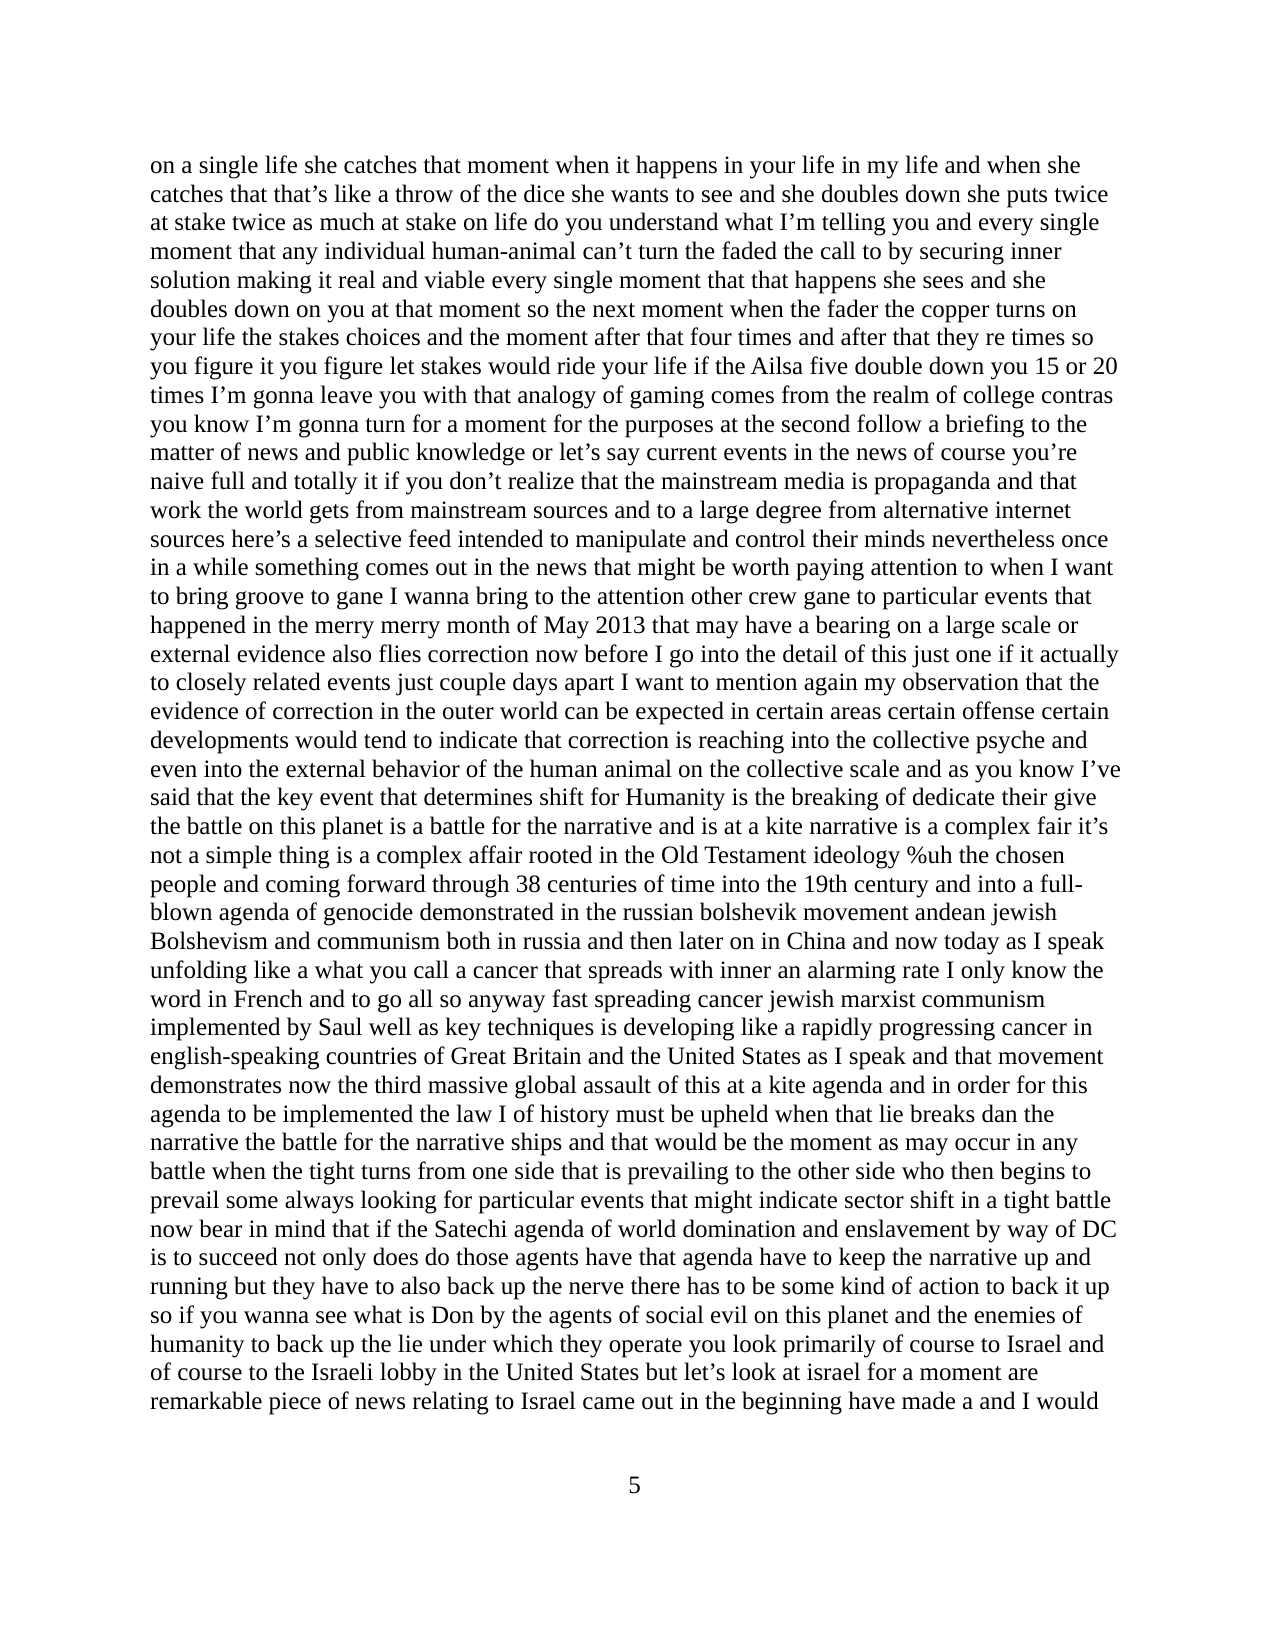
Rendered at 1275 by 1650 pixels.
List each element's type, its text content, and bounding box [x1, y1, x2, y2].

text on a single life she catches that moment when it happens in your life in my life and when she catches that that’s like a throw of the dice she wants to see and she doubles down she puts twice at stake twice as much at stake on life do you understand what I’m telling you and every single moment that any individual human-animal can’t turn the faded the call to by securing inner solution making it real and viable every single moment that that happens she sees and she doubles down on you at that moment so the next moment when the fader the copper turns on your life the stakes choices and the moment after that four times and after that they re times so you figure it you figure let stakes would ride your life if the Ailsa five double down you 15 or 20 times I’m gonna leave you with that analogy of gaming comes from the realm of college contras you know I’m gonna turn for a moment for the purposes at the second follow a briefing to the matter of news and public knowledge or let’s say current events in the news of course you’re naive full and totally it if you don’t realize that the mainstream media is propaganda and that work the world gets from mainstream sources and to a large degree from alternative internet sources here’s a selective feed intended to manipulate and control their minds nevertheless once in a while something comes out in the news that might be worth paying attention to when I want to bring groove to gane I wanna bring to the attention other crew gane to particular events that happened in the merry merry month of May 2013 that may have a bearing on a large scale or external evidence also flies correction now before I go into the detail of this just one if it actually to closely related events just couple days apart I want to mention again my observation that the evidence of correction in the outer world can be expected in certain areas certain offense certain developments would tend to indicate that correction is reaching into the collective psyche and even into the external behavior of the human animal on the collective scale and as you know I’ve said that the key event that determines shift for Humanity is the breaking of dedicate their give the battle on this planet is a battle for the narrative and is at a kite narrative is a complex fair it’s not a simple thing is a complex affair rooted in the Old Testament ideology %uh the chosen people and coming forward through 38 centuries of time into the 19th century and into a full-blown agenda of genocide demonstrated in the russian bolshevik movement andean jewish Bolshevism and communism both in russia and then later on in China and now today as I speak unfolding like a what you call a cancer that spreads with inner an alarming rate I only know the word in French and to go all so anyway fast spreading cancer jewish marxist communism implemented by Saul well as key techniques is developing like a rapidly progressing cancer in english-speaking countries of Great Britain and the United States as I speak and that movement demonstrates now the third massive global assault of this at a kite agenda and in order for this agenda to be implemented the law I of history must be upheld when that lie breaks dan the narrative the battle for the narrative ships and that would be the moment as may occur in any battle when the tight turns from one side that is prevailing to the other side who then begins to prevail some always looking for particular events that might indicate sector shift in a tight battle now bear in mind that if the Satechi agenda of world domination and enslavement by way of DC is to succeed not only does do those agents have that agenda have to keep the narrative up and running but they have to also back up the nerve there has to be some kind of action to back it up so if you wanna see what is Don by the agents of social evil on this planet and the enemies of humanity to back up the lie under which they operate you look primarily of course to Israel and of course to the Israeli lobby in the United States but let’s look at israel for a moment are remarkable piece of news relating to Israel came out in the beginning have made a and I would [150, 150, 1125, 1415]
